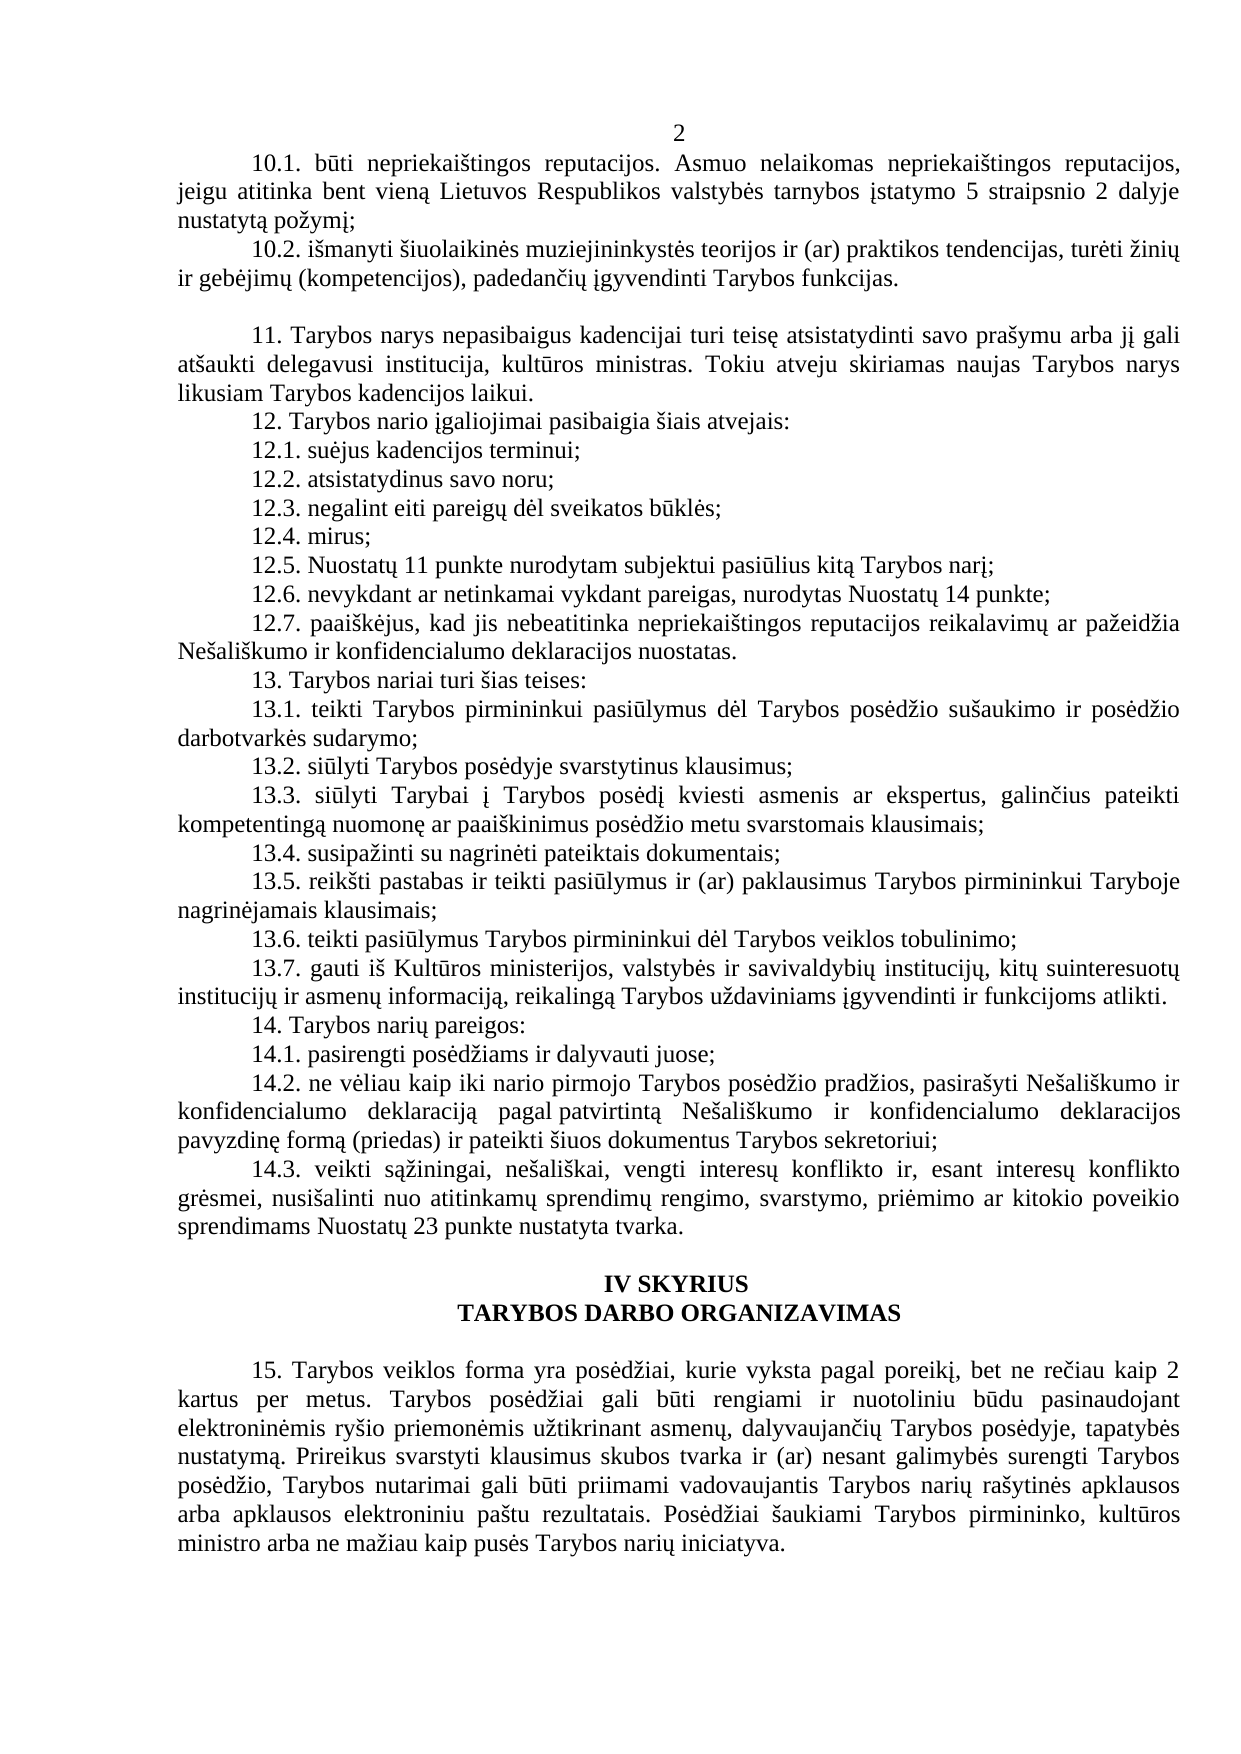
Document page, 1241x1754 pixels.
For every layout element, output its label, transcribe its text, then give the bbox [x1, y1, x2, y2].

text 13.6. teikti pasiūlymus Tarybos pirmininkui dėl Tarybos veiklos tobulinimo; [177, 924, 1181, 953]
text 14. Tarybos narių pareigos: [177, 1010, 1181, 1039]
text 14.2. ne vėliau kaip iki nario pirmojo Tarybos posėdžio pradžios, pasirašyti Nešališkumo ir konfidencialumo deklaraciją pagal patvirtintą Nešališkumo ir konfidencialumo deklaracijos pavyzdinę formą (priedas) ir pateikti šiuos dokumentus Tarybos sekretoriui; [177, 1068, 1181, 1154]
text 13.5. reikšti pastabas ir teikti pasiūlymus ir (ar) paklausimus Tarybos pirmininkui Taryboje nagrinėjamais klausimais; [177, 866, 1181, 924]
text 15. Tarybos veiklos forma yra posėdžiai, kurie vyksta pagal poreikį, bet ne rečiau kaip 2 kartus per metus. Tarybos posėdžiai gali būti rengiami ir nuotoliniu būdu pasinaudojant elektroninėmis ryšio priemonėmis užtikrinant asmenų, dalyvaujančių Tarybos posėdyje, tapatybės nustatymą. Prireikus svarstyti klausimus skubos tvarka ir (ar) nesant galimybės surengti Tarybos posėdžio, Tarybos nutarimai gali būti priimami vadovaujantis Tarybos narių rašytinės apklausos arba apklausos elektroniniu paštu rezultatais. Posėdžiai šaukiami Tarybos pirmininko, kultūros ministro arba ne mažiau kaip pusės Tarybos narių iniciatyva. [177, 1355, 1181, 1556]
text 12.3. negalint eiti pareigų dėl sveikatos būklės; [177, 493, 1181, 521]
text 12.7. paaiškėjus, kad jis nebeatitinka nepriekaištingos reputacijos reikalavimų ar pažeidžia Nešališkumo ir konfidencialumo deklaracijos nuostatas. [177, 608, 1181, 665]
text 10.1. būti nepriekaištingos reputacijos. Asmuo nelaikomas nepriekaištingos reputacijos, jeigu atitinka bent vieną Lietuvos Respublikos valstybės tarnybos įstatymo 5 straipsnio 2 dalyje nustatytą požymį; [177, 148, 1181, 234]
text 12.2. atsistatydinus savo noru; [177, 464, 1181, 493]
text 12.4. mirus; [177, 521, 1181, 550]
text 13.4. susipažinti su nagrinėti pateiktais dokumentais; [177, 838, 1181, 866]
text 10.2. išmanyti šiuolaikinės muziejininkystės teorijos ir (ar) praktikos tendencijas, turėti žinių ir gebėjimų (kompetencijos), padedančių įgyvendinti Tarybos funkcijas. [177, 234, 1181, 291]
text 12.6. nevykdant ar netinkamai vykdant pareigas, nurodytas Nuostatų 14 punkte; [177, 579, 1181, 608]
text 13.3. siūlyti Tarybai į Tarybos posėdį kviesti asmenis ar ekspertus, galinčius pateikti kompetentingą nuomonę ar paaiškinimus posėdžio metu svarstomais klausimais; [177, 780, 1181, 838]
text 11. Tarybos narys nepasibaigus kadencijai turi teisę atsistatydinti savo prašymu arba jį gali atšaukti delegavusi institucija, kultūros ministras. Tokiu atveju skiriamas naujas Tarybos narys likusiam Tarybos kadencijos laikui. [177, 320, 1181, 406]
text 14.1. pasirengti posėdžiams ir dalyvauti juose; [177, 1039, 1181, 1068]
text 13.2. siūlyti Tarybos posėdyje svarstytinus klausimus; [177, 751, 1181, 780]
text 12. Tarybos nario įgaliojimai pasibaigia šiais atvejais: [177, 406, 1181, 435]
text 13. Tarybos nariai turi šias teises: [177, 665, 1181, 694]
text 13.7. gauti iš Kultūros ministerijos, valstybės ir savivaldybių institucijų, kitų suinteresuotų institucijų ir asmenų informaciją, reikalingą Tarybos uždaviniams įgyvendinti ir funkcijoms atlikti. [177, 953, 1181, 1010]
text 14.3. veikti sąžiningai, nešališkai, vengti interesų konflikto ir, esant interesų konflikto grėsmei, nusišalinti nuo atitinkamų sprendimų rengimo, svarstymo, priėmimo ar kitokio poveikio sprendimams Nuostatų 23 punkte nustatyta tvarka. [177, 1154, 1181, 1240]
text 12.5. Nuostatų 11 punkte nurodytam subjektui pasiūlius kitą Tarybos narį; [177, 550, 1181, 579]
text 12.1. suėjus kadencijos terminui; [177, 435, 1181, 464]
text TARYBOS DARBO ORGANIZAVIMAS [177, 1298, 1181, 1326]
text IV SKYRIUS [177, 1269, 1181, 1298]
text 13.1. teikti Tarybos pirmininkui pasiūlymus dėl Tarybos posėdžio sušaukimo ir posėdžio darbotvarkės sudarymo; [177, 694, 1181, 751]
